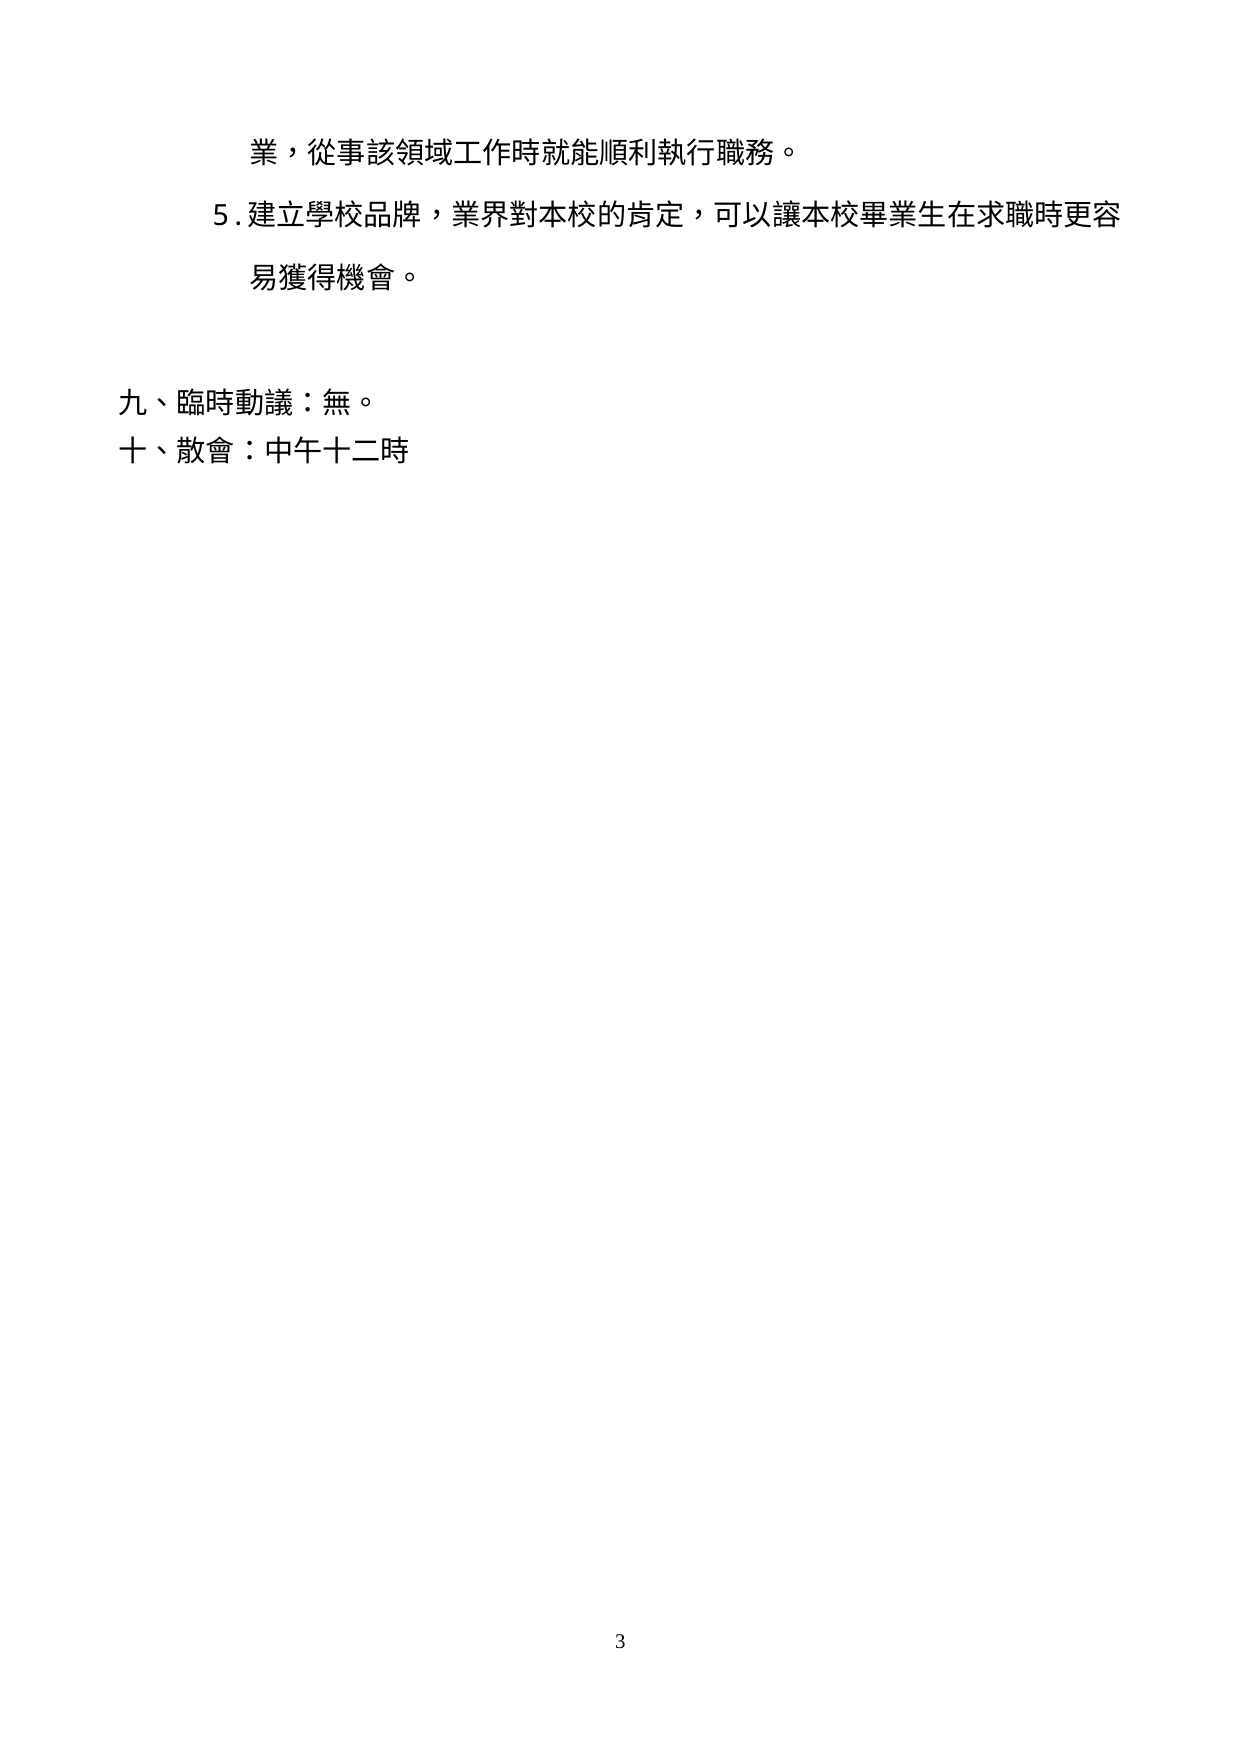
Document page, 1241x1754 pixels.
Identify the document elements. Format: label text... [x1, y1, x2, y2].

text 業，從事該領域工作時就能順利執行職務。 [212, 109, 1122, 171]
text 九、臨時動議：無。 [118, 359, 1122, 421]
text 5.建立學校品牌，業界對本校的肯定，可以讓本校畢業生在求職時更容易獲得機會。 [212, 171, 1122, 296]
text 十、散會：中午十二時 [118, 425, 1122, 471]
